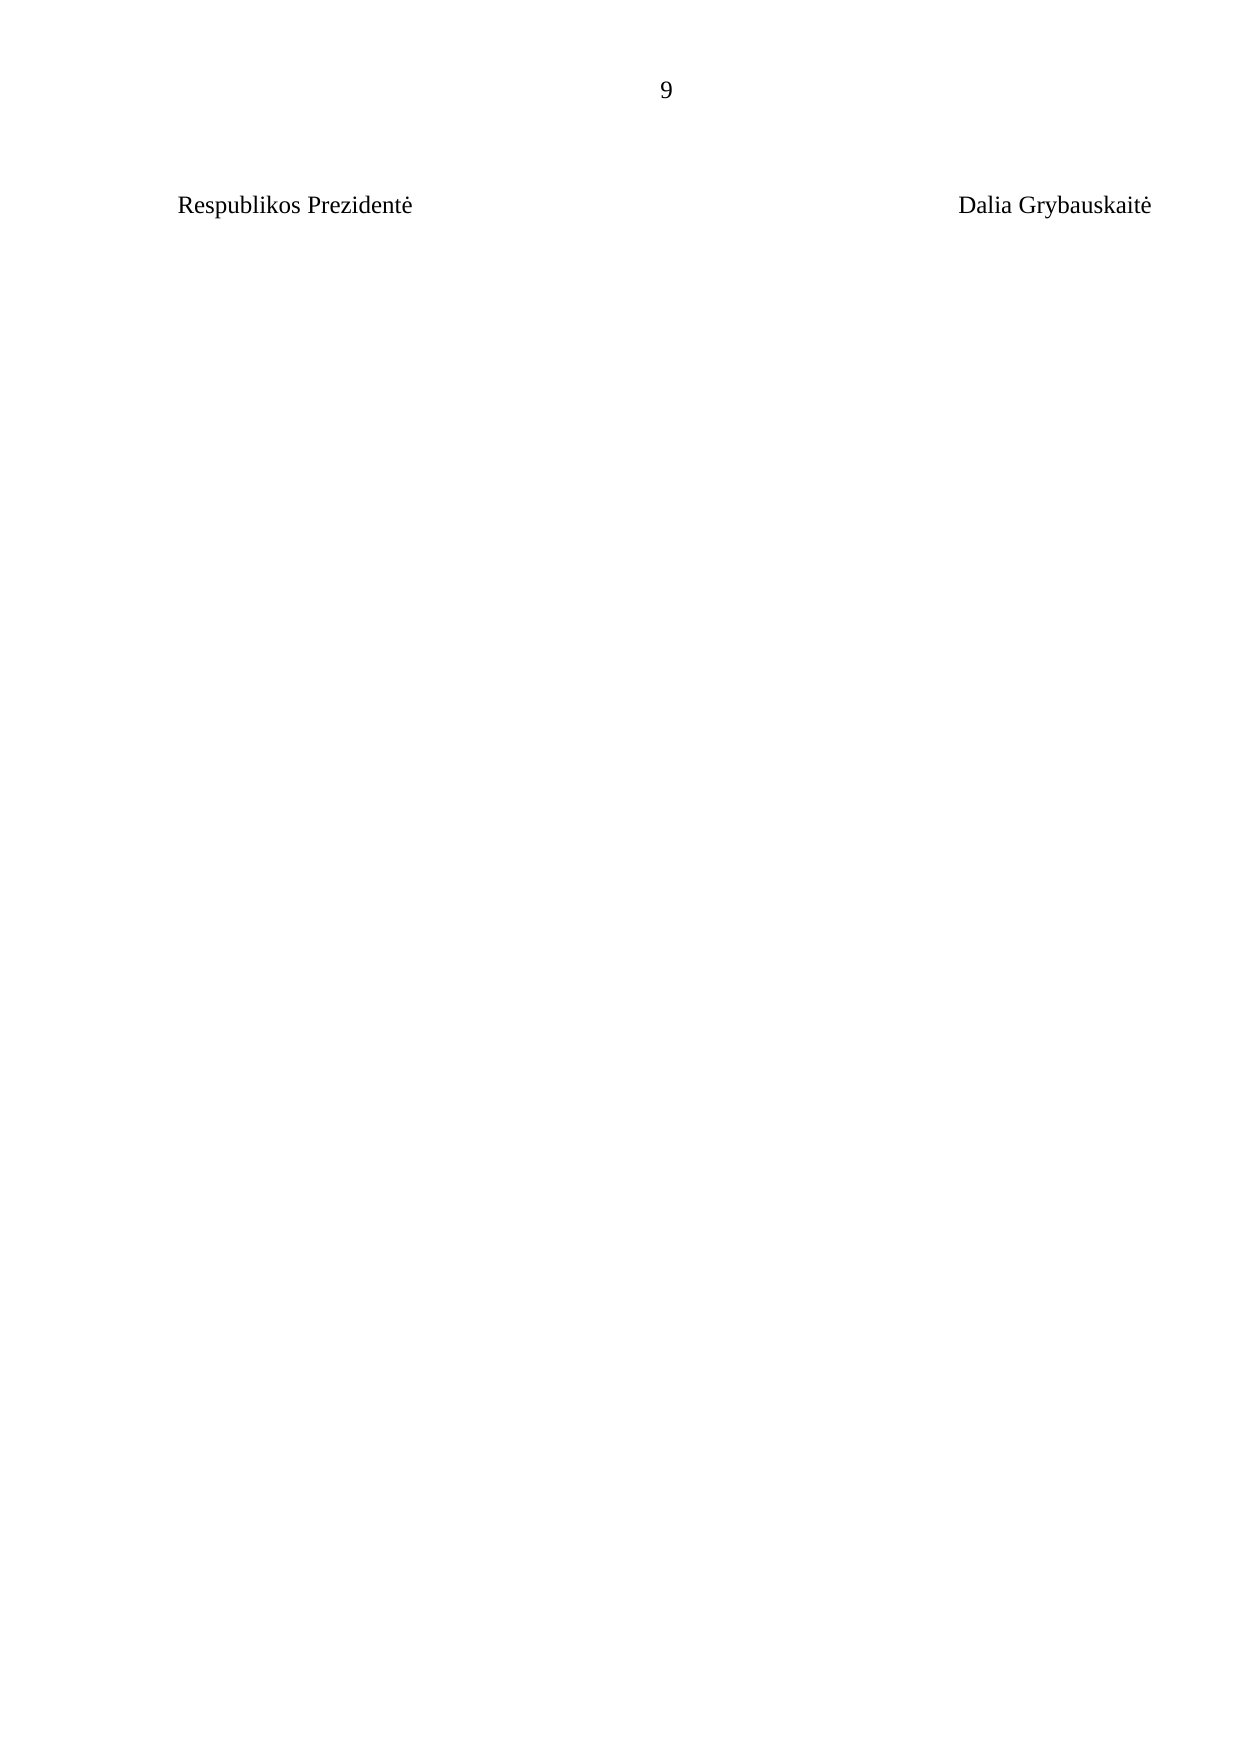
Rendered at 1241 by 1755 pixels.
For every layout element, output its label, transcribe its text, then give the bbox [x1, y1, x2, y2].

text Respublikos Prezidentė Dalia Grybauskaitė [177, 190, 1152, 219]
